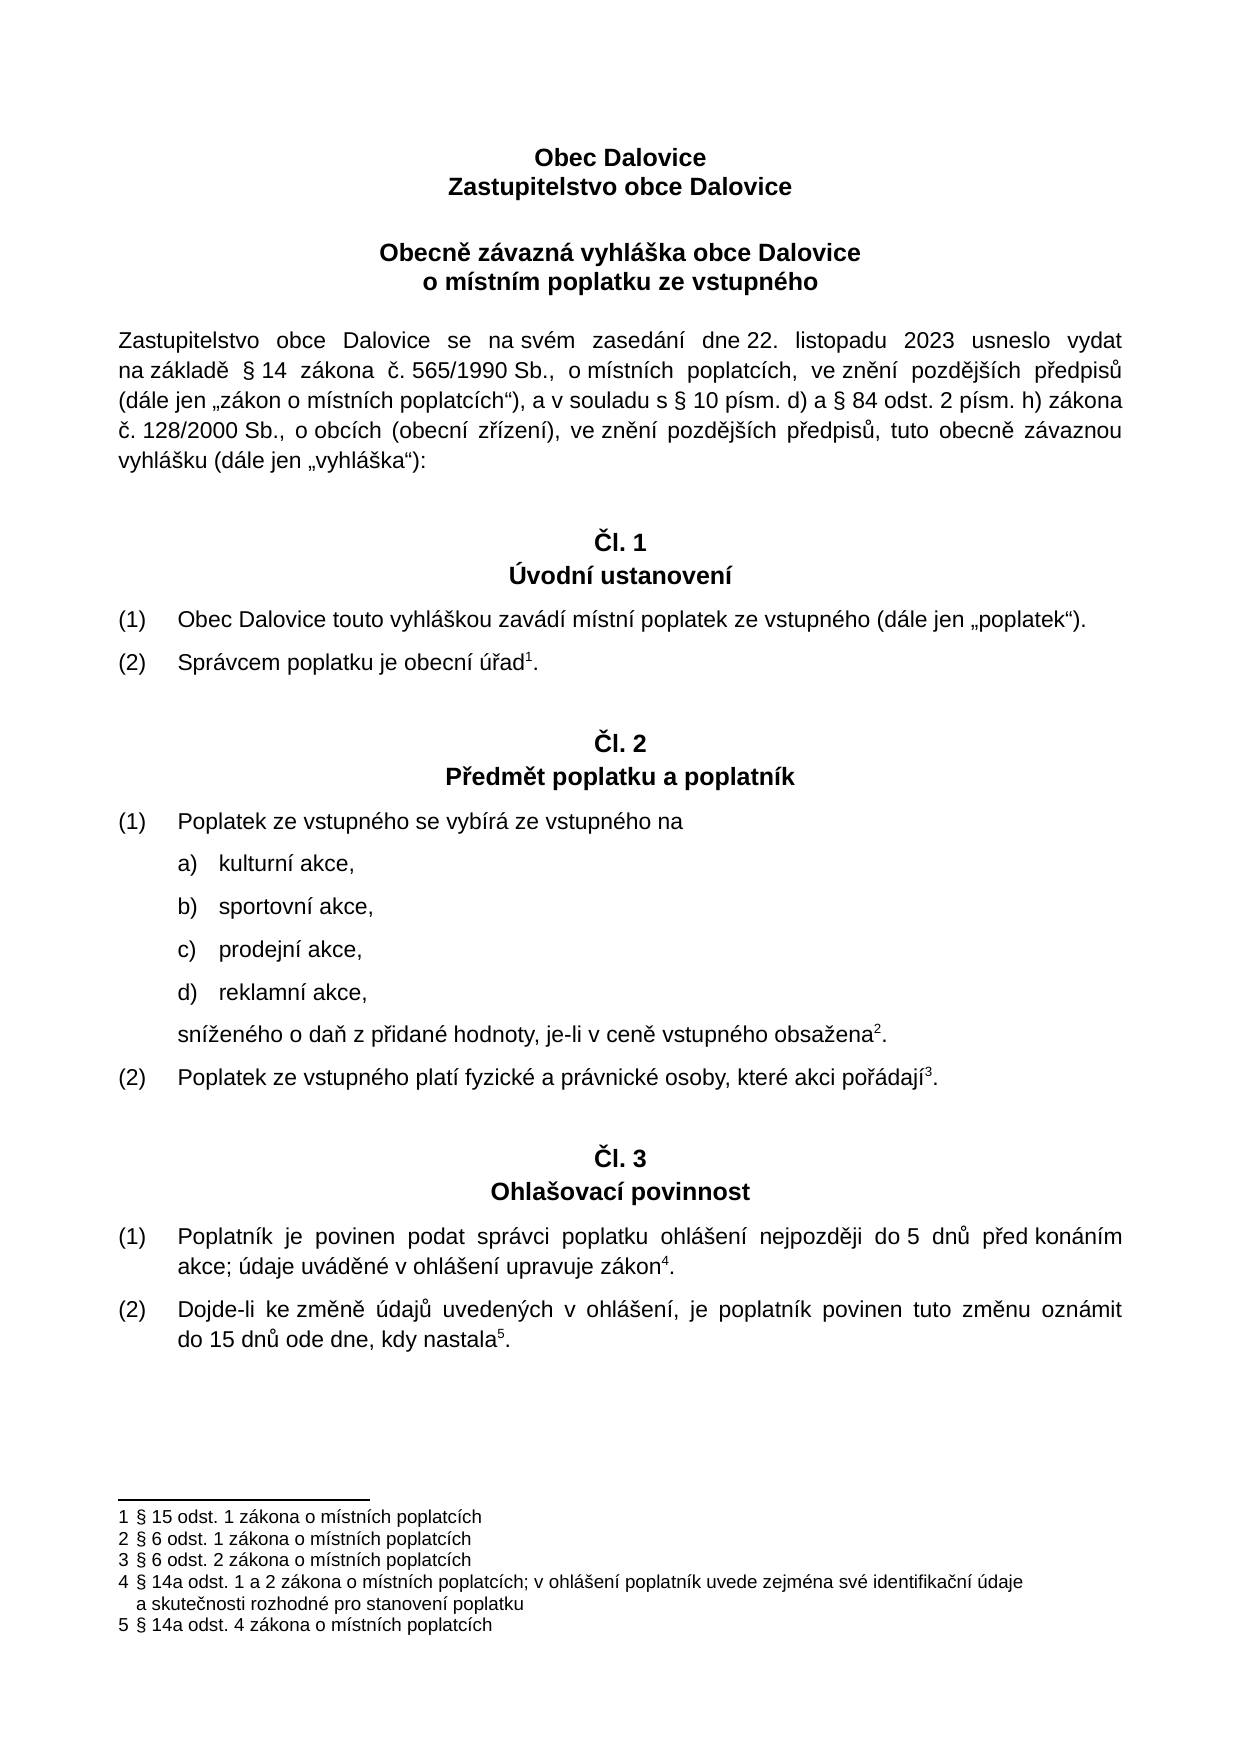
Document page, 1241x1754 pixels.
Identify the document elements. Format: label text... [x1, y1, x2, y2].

text Zastupitelstvo obce Dalovice se na svém zasedání dne 22. listopadu 2023 usneslo vydat na základě § 14 zákona č. 565/1990 Sb., o místních poplatcích, ve znění pozdějších předpisů (dále jen „zákon o místních poplatcích“), a v souladu s § 10 písm. d) a § 84 odst. 2 písm. h) zákona č. 128/2000 Sb., o obcích (obecní zřízení), ve znění pozdějších předpisů, tuto obecně závaznou vyhlášku (dále jen „vyhláška“): [118, 327, 1122, 474]
list Poplatek ze vstupného platí fyzické a právnické osoby, které akci pořádají. [118, 1064, 1122, 1090]
list § 14a odst. 4 zákona o místních poplatcích [118, 1614, 1122, 1635]
list Poplatek ze vstupného se vybírá ze vstupného na [118, 808, 1122, 834]
list § 6 odst. 2 zákona o místních poplatcích [118, 1549, 1122, 1571]
list sníženého o daň z přidané hodnoty, je-li v ceně vstupného obsažena. [118, 1021, 1122, 1048]
list sportovní akce, [177, 893, 1122, 919]
list prodejní akce, [177, 936, 1122, 962]
subtitle Čl. 1 Úvodní ustanovení [118, 528, 1122, 589]
subtitle Čl. 2 Předmět poplatku a poplatník [118, 729, 1122, 791]
list kulturní akce, [177, 850, 1122, 877]
list Poplatník je povinen podat správci poplatku ohlášení nejpozději do 5 dnů před konáním akce; údaje uváděné v ohlášení upravuje zákon. [118, 1223, 1122, 1279]
list § 14a odst. 1 a 2 zákona o místních poplatcích; v ohlášení poplatník uvede zejména své identifikační údaje a skutečnosti rozhodné pro stanovení poplatku [118, 1571, 1122, 1614]
subtitle Čl. 3 Ohlašovací povinnost [118, 1144, 1122, 1206]
subtitle Obecně závazná vyhláška obce Dalovice o místním poplatku ze vstupného [118, 238, 1122, 295]
list Obec Dalovice touto vyhláškou zavádí místní poplatek ze vstupného (dále jen „poplatek“). [118, 606, 1122, 633]
list § 15 odst. 1 zákona o místních poplatcích [118, 1506, 1122, 1528]
list Dojde-li ke změně údajů uvedených v ohlášení, je poplatník povinen tuto změnu oznámit do 15 dnů ode dne, kdy nastala. [118, 1296, 1122, 1352]
list § 6 odst. 1 zákona o místních poplatcích [118, 1528, 1122, 1549]
title Obec Dalovice Zastupitelstvo obce Dalovice [118, 143, 1122, 201]
list Správcem poplatku je obecní úřad. [118, 649, 1122, 675]
list reklamní akce, [177, 978, 1122, 1005]
